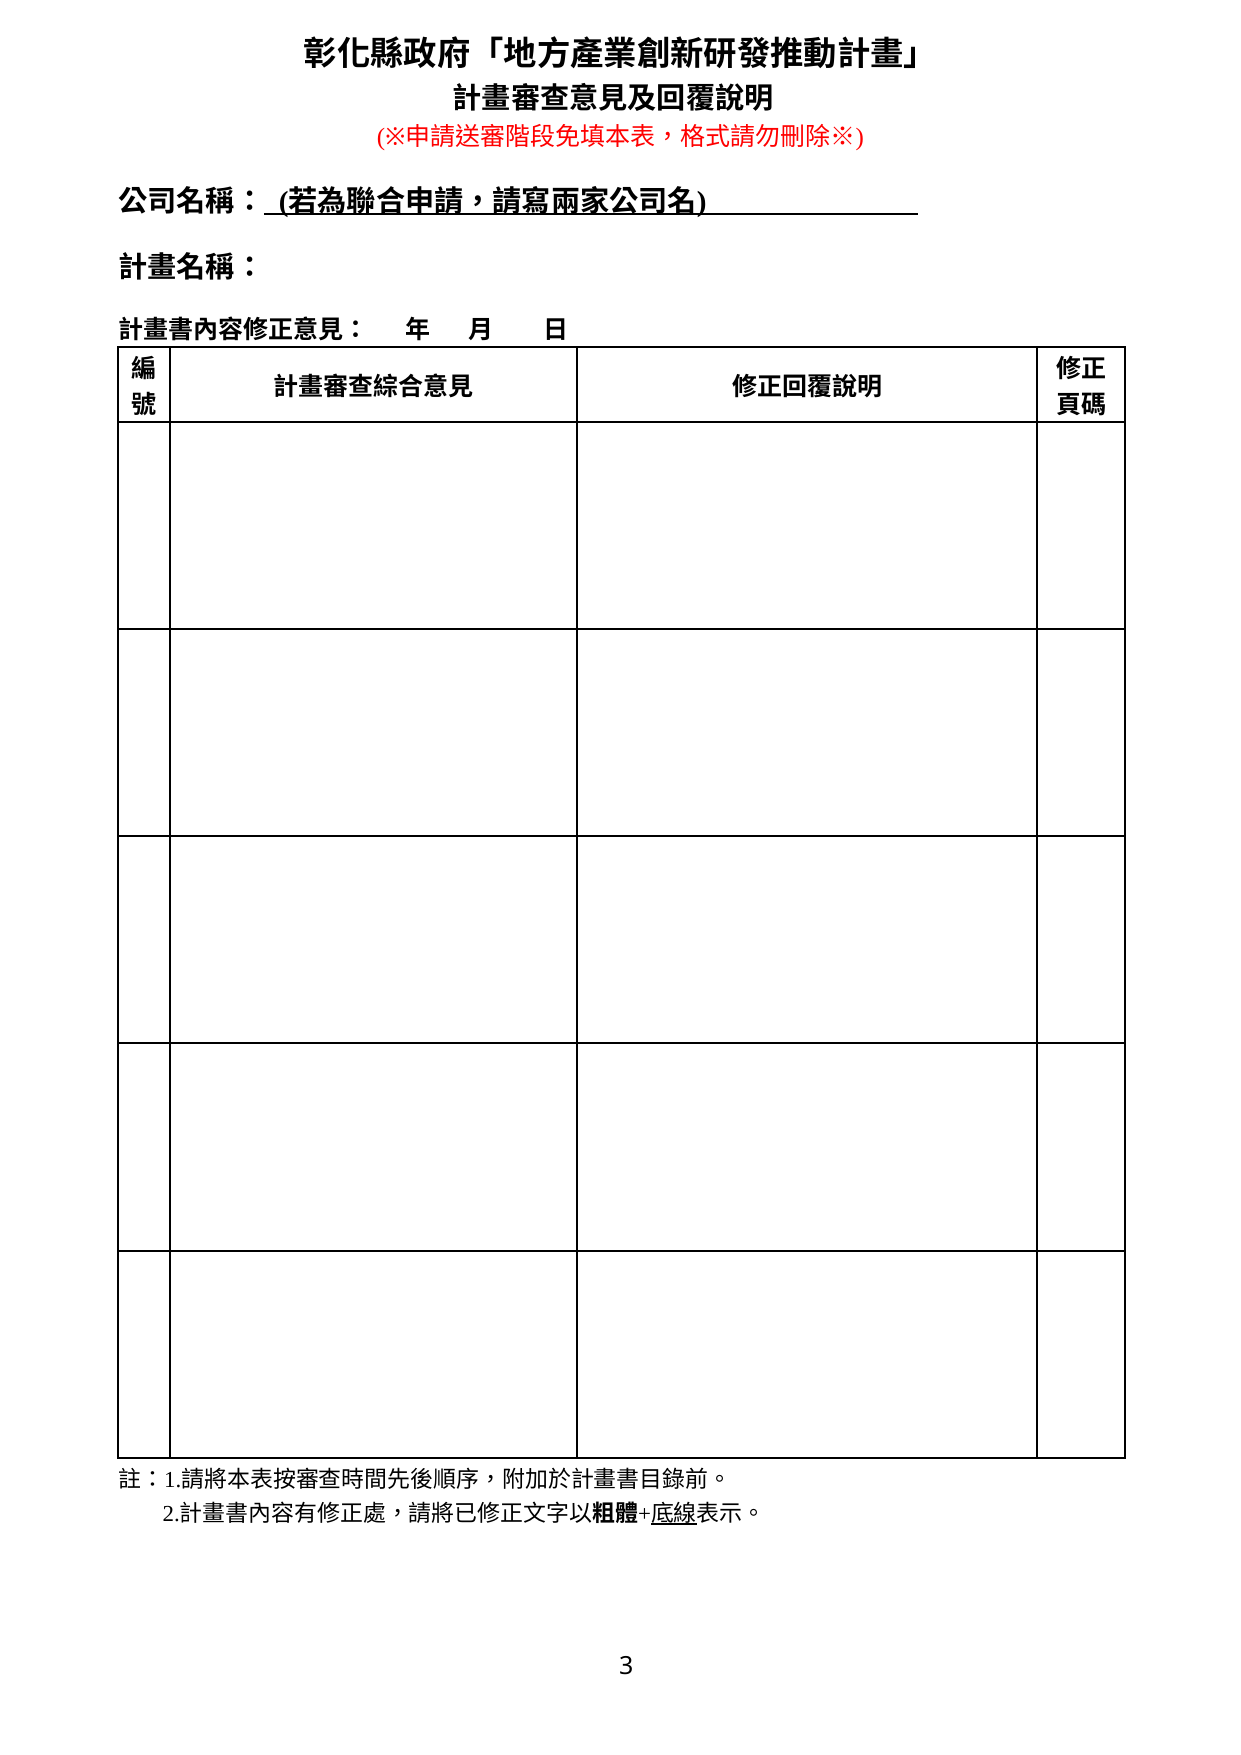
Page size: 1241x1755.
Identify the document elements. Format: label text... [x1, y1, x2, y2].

table_cell [119, 837, 169, 1042]
text (※申請送審階段免填本表，格式請勿刪除※) [118, 117, 1122, 153]
table_cell [1038, 423, 1124, 628]
table_cell [171, 423, 576, 628]
table_cell [1038, 630, 1124, 835]
table_cell [1038, 837, 1124, 1042]
table_cell [578, 837, 1036, 1042]
table_cell [578, 630, 1036, 835]
table_header 修正回覆說明 [578, 348, 1036, 421]
text 計畫審查意見及回覆說明 [118, 74, 1122, 117]
text 彰化縣政府「地方產業創新研發推動計畫」 [118, 26, 1122, 74]
table_cell [578, 1252, 1036, 1457]
table_cell [1038, 1044, 1124, 1249]
text 公司名稱： (若為聯合申請，請寫兩家公司名) [118, 177, 1122, 219]
table_header 編號 [119, 348, 169, 421]
table_header 計畫審查綜合意見 [171, 348, 576, 421]
table_cell [171, 1252, 576, 1457]
table_cell [119, 1252, 169, 1457]
table_cell [578, 1044, 1036, 1249]
table_header 修正 頁碼 [1038, 348, 1124, 421]
table_cell [119, 1044, 169, 1249]
table_cell [119, 423, 169, 628]
text 計畫書內容修正意見： 年 月 日 [118, 310, 1122, 346]
text 2.計畫書內容有修正處，請將已修正文字以粗體+底線表示。 [162, 1494, 1122, 1528]
table_cell [171, 837, 576, 1042]
text 註：1.請將本表按審查時間先後順序，附加於計畫書目錄前。 [118, 1461, 1122, 1494]
table_cell [1038, 1252, 1124, 1457]
table_cell [119, 630, 169, 835]
table_cell [171, 630, 576, 835]
table_cell [578, 423, 1036, 628]
table_cell [171, 1044, 576, 1249]
text 計畫名稱： [118, 243, 1122, 286]
